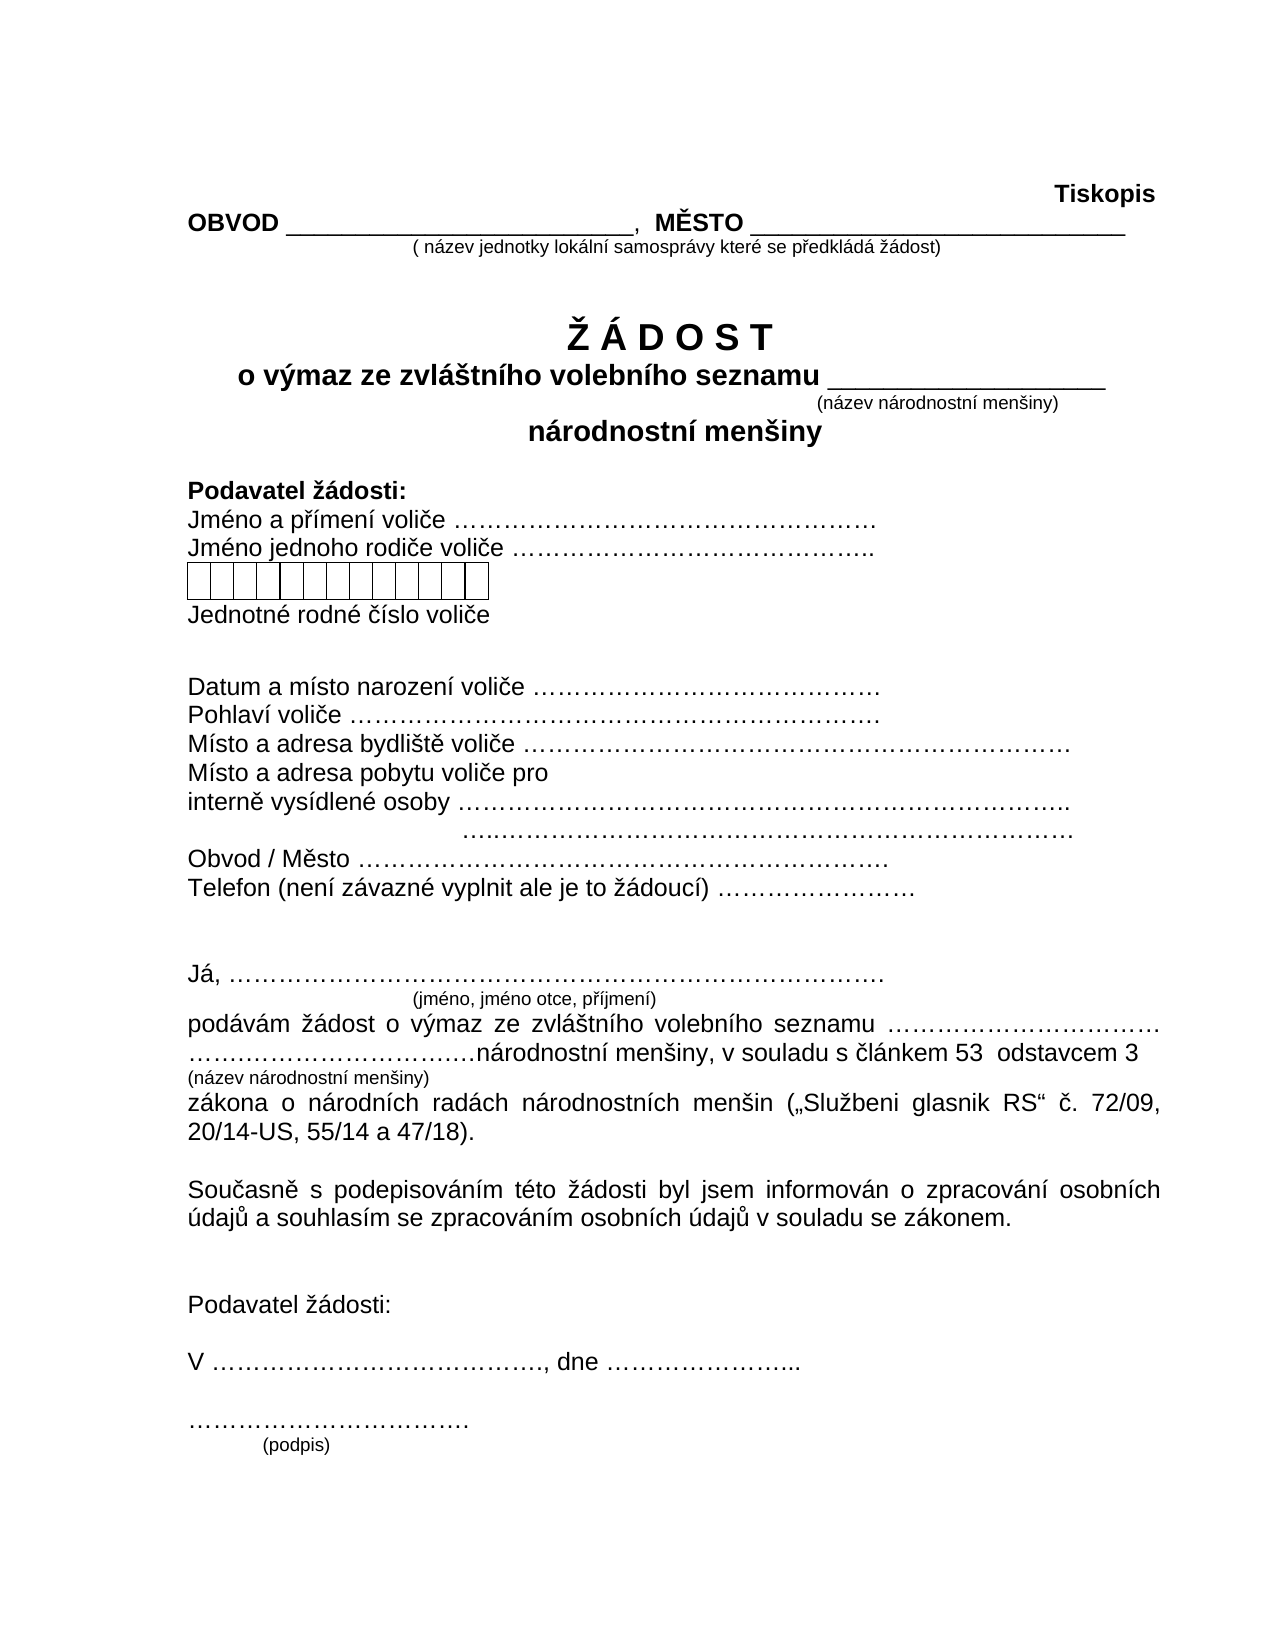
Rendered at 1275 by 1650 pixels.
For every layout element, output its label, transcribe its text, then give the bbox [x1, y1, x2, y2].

table_header [327, 563, 349, 598]
text …..…………………………………………………………… [187, 815, 1162, 844]
text Jméno jednoho rodiče voliče …………………………………….. [187, 533, 1162, 562]
text Telefon (není závazné vyplnit ale je to žádoucí) …………………… [187, 873, 1162, 901]
table_header [350, 563, 372, 598]
text Současně s podepisováním této žádosti byl jsem informován o zpracování osobních údajů a souhlasím se zpracováním osobních údajů v souladu se zákonem. [187, 1174, 1162, 1232]
text národnostní menšiny [187, 413, 1162, 447]
text (podpis) [187, 1433, 1087, 1455]
text interně vysídlené osoby ……………………………………………………………….. [187, 786, 1162, 815]
text Pohlaví voliče ………………………………………………………. [187, 700, 1162, 729]
table_header [466, 563, 488, 598]
text Jednotné rodné číslo voliče [187, 599, 1162, 628]
table_header [211, 563, 233, 598]
text Já, ……………………………………………………………………. [187, 959, 1162, 988]
table_header [281, 563, 303, 598]
table_header [234, 563, 256, 598]
text podávám žádost o výmaz ze zvláštního volebního seznamu …………………………… …….…………………….…národnostní menšiny, v souladu s článkem 53 odstavcem 3 [187, 1009, 1162, 1067]
text (název národnostní menšiny) [637, 392, 1162, 413]
text (jméno, jméno otce, příjmení) [337, 988, 1162, 1009]
table_header [419, 563, 441, 598]
text OBVOD _________________________, MĚSTO ___________________________ [187, 207, 1162, 236]
table_header [396, 563, 418, 598]
text o výmaz ze zvláštního volebního seznamu ____________________ [187, 358, 1162, 392]
table_header [304, 563, 326, 598]
text Obvod / Město ………………………………………………………. [187, 844, 1162, 873]
table_header [188, 563, 210, 598]
table_header [257, 563, 279, 598]
text zákona o národních radách národnostních menšin („Službeni glasnik RS“ č. 72/09, 20/14-US, 55/14 a 47/18). [187, 1088, 1162, 1146]
subtitle Tiskopis [187, 179, 1162, 207]
text ……………………………. [187, 1404, 1162, 1433]
text Podavatel žádosti: [187, 476, 1162, 504]
text Datum a místo narození voliče …………………………………… [187, 671, 1162, 700]
subtitle Ž Á D O S T [187, 315, 1162, 358]
text Místo a adresa pobytu voliče pro [187, 758, 1162, 786]
table_header [373, 563, 395, 598]
text ( název jednotky lokální samosprávy které se předkládá žádost) [412, 236, 1162, 258]
text V …………………………………., dne …………………... [187, 1347, 1162, 1376]
text Místo a adresa bydliště voliče ………………………………………………………… [187, 729, 1162, 758]
text Podavatel žádosti: [187, 1289, 1162, 1318]
text Jméno a přímení voliče …………………………………………… [187, 504, 1162, 533]
table_header [442, 563, 464, 598]
text (název národnostní menšiny) [187, 1067, 1162, 1088]
